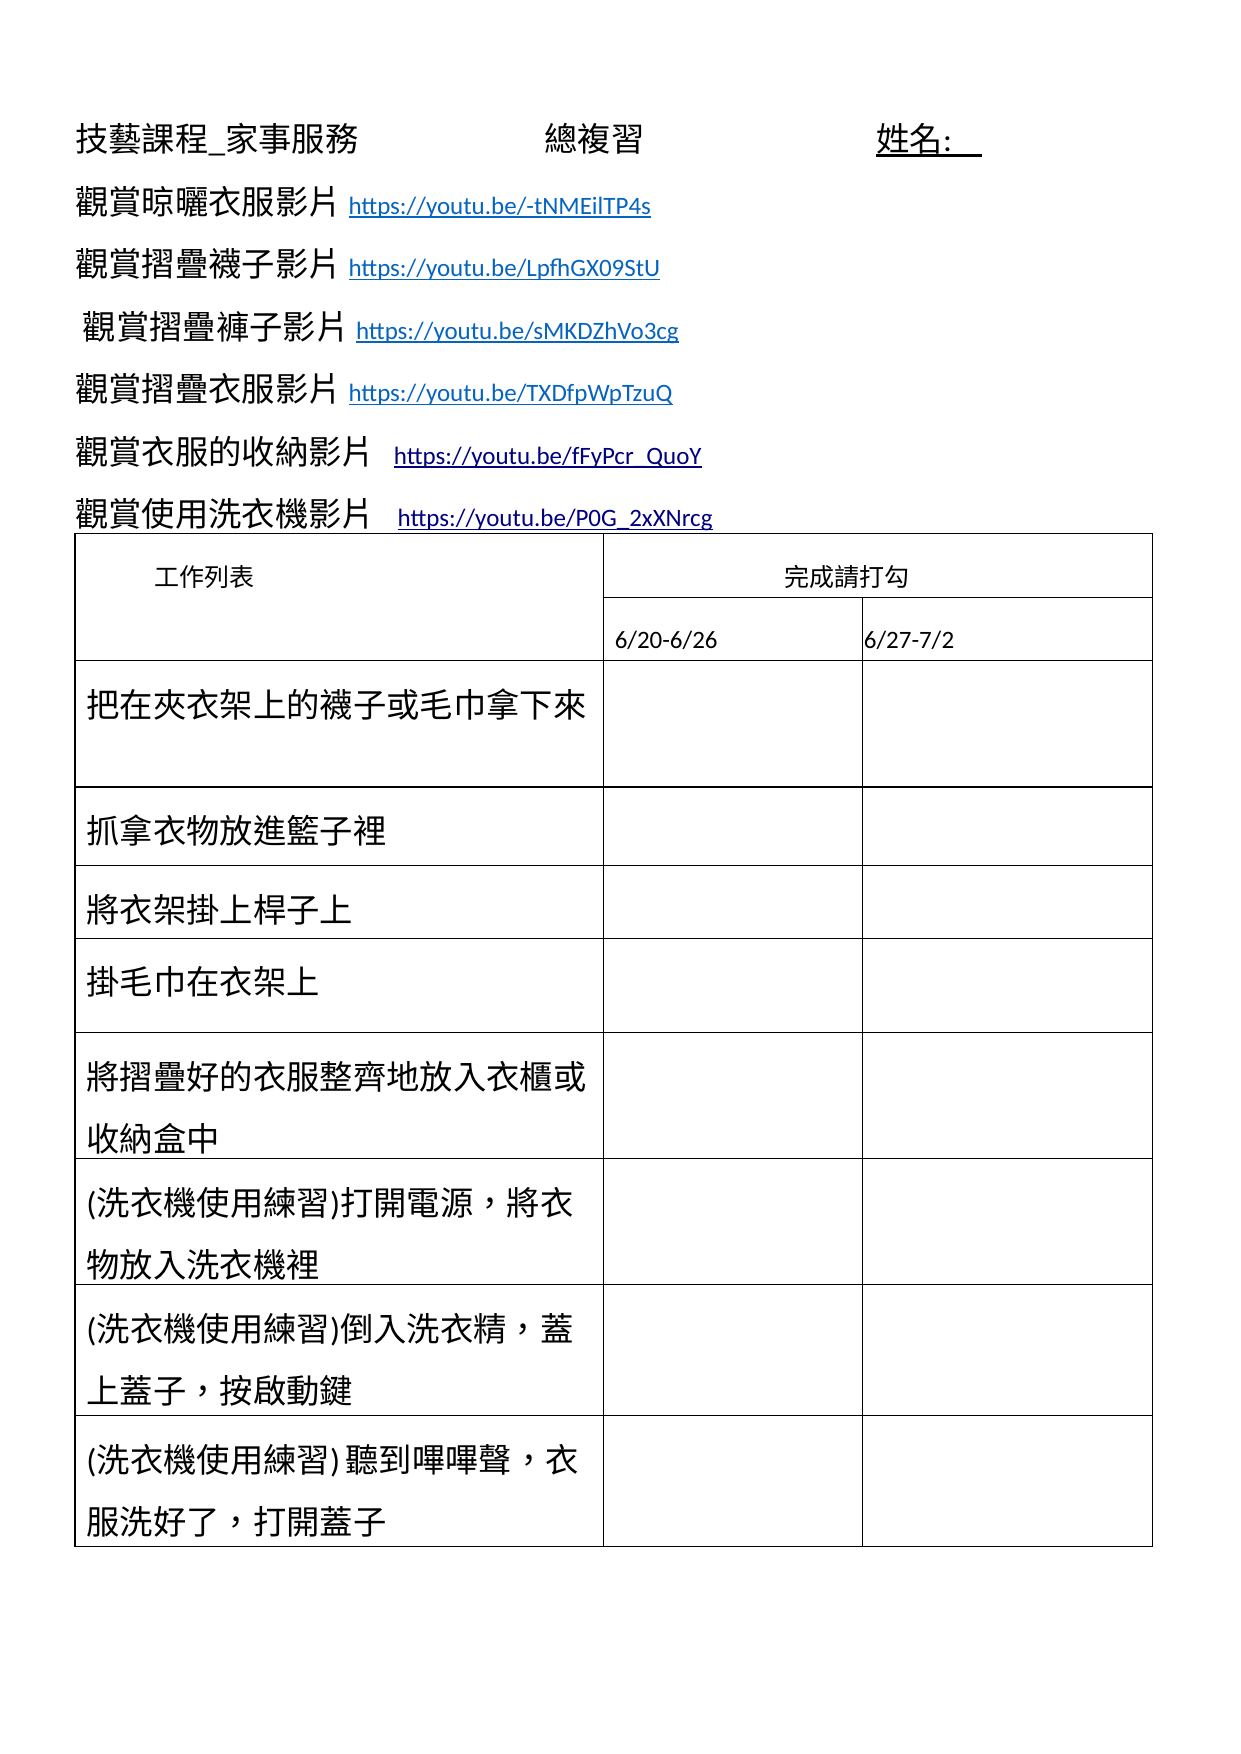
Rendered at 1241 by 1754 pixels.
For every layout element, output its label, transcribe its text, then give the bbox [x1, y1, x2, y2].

table_cell [604, 788, 862, 865]
table_cell 6/20-6/26 [604, 598, 862, 660]
table_cell [604, 1285, 862, 1415]
table_cell 抓拿衣物放進籃子裡 [76, 788, 603, 865]
table_cell [863, 788, 1152, 865]
table_cell [604, 1159, 862, 1284]
text 觀賞晾曬衣服影片https://youtu.be/-tNMEilTP4s [75, 158, 1165, 221]
table_cell [604, 1416, 862, 1546]
text 觀賞衣服的收納影片 https://youtu.be/fFyPcr_QuoY [75, 408, 1165, 471]
table_cell 掛毛巾在衣架上 [76, 939, 603, 1032]
table_cell [863, 661, 1152, 786]
table_cell 將衣架掛上桿子上 [76, 866, 603, 937]
table_cell (洗衣機使用練習)打開電源，將衣物放入洗衣機裡 [76, 1159, 603, 1284]
table_cell 把在夾衣架上的襪子或毛巾拿下來 [76, 661, 603, 786]
table_cell [863, 1285, 1152, 1415]
text 觀賞摺疊褲子影片https://youtu.be/sMKDZhVo3cg [75, 283, 1165, 346]
text 觀賞摺疊襪子影片https://youtu.be/LpfhGX09StU [75, 221, 1165, 283]
text 觀賞摺疊衣服影片https://youtu.be/TXDfpWpTzuQ [75, 346, 1165, 408]
text 技藝課程_家事服務 總複習 姓名: [75, 96, 1165, 158]
table_cell [604, 939, 862, 1032]
table_cell [863, 1033, 1152, 1158]
table_header 完成請打勾 [604, 534, 1152, 597]
table_cell (洗衣機使用練習)倒入洗衣精，蓋上蓋子，按啟動鍵 [76, 1285, 603, 1415]
table_cell [863, 866, 1152, 937]
table_cell 6/27-7/2 [863, 598, 1152, 660]
text 觀賞使用洗衣機影片 https://youtu.be/P0G_2xXNrcg [75, 471, 1165, 533]
table_cell [604, 1033, 862, 1158]
table_cell [604, 866, 862, 937]
table_header 工作列表 [76, 534, 603, 660]
table_cell 將摺疊好的衣服整齊地放入衣櫃或收納盒中 [76, 1033, 603, 1158]
table_cell (洗衣機使用練習) 聽到嗶嗶聲，衣服洗好了，打開蓋子 [76, 1416, 603, 1546]
table_cell [863, 1416, 1152, 1546]
table_cell [863, 1159, 1152, 1284]
table_cell [604, 661, 862, 786]
table_cell [863, 939, 1152, 1032]
